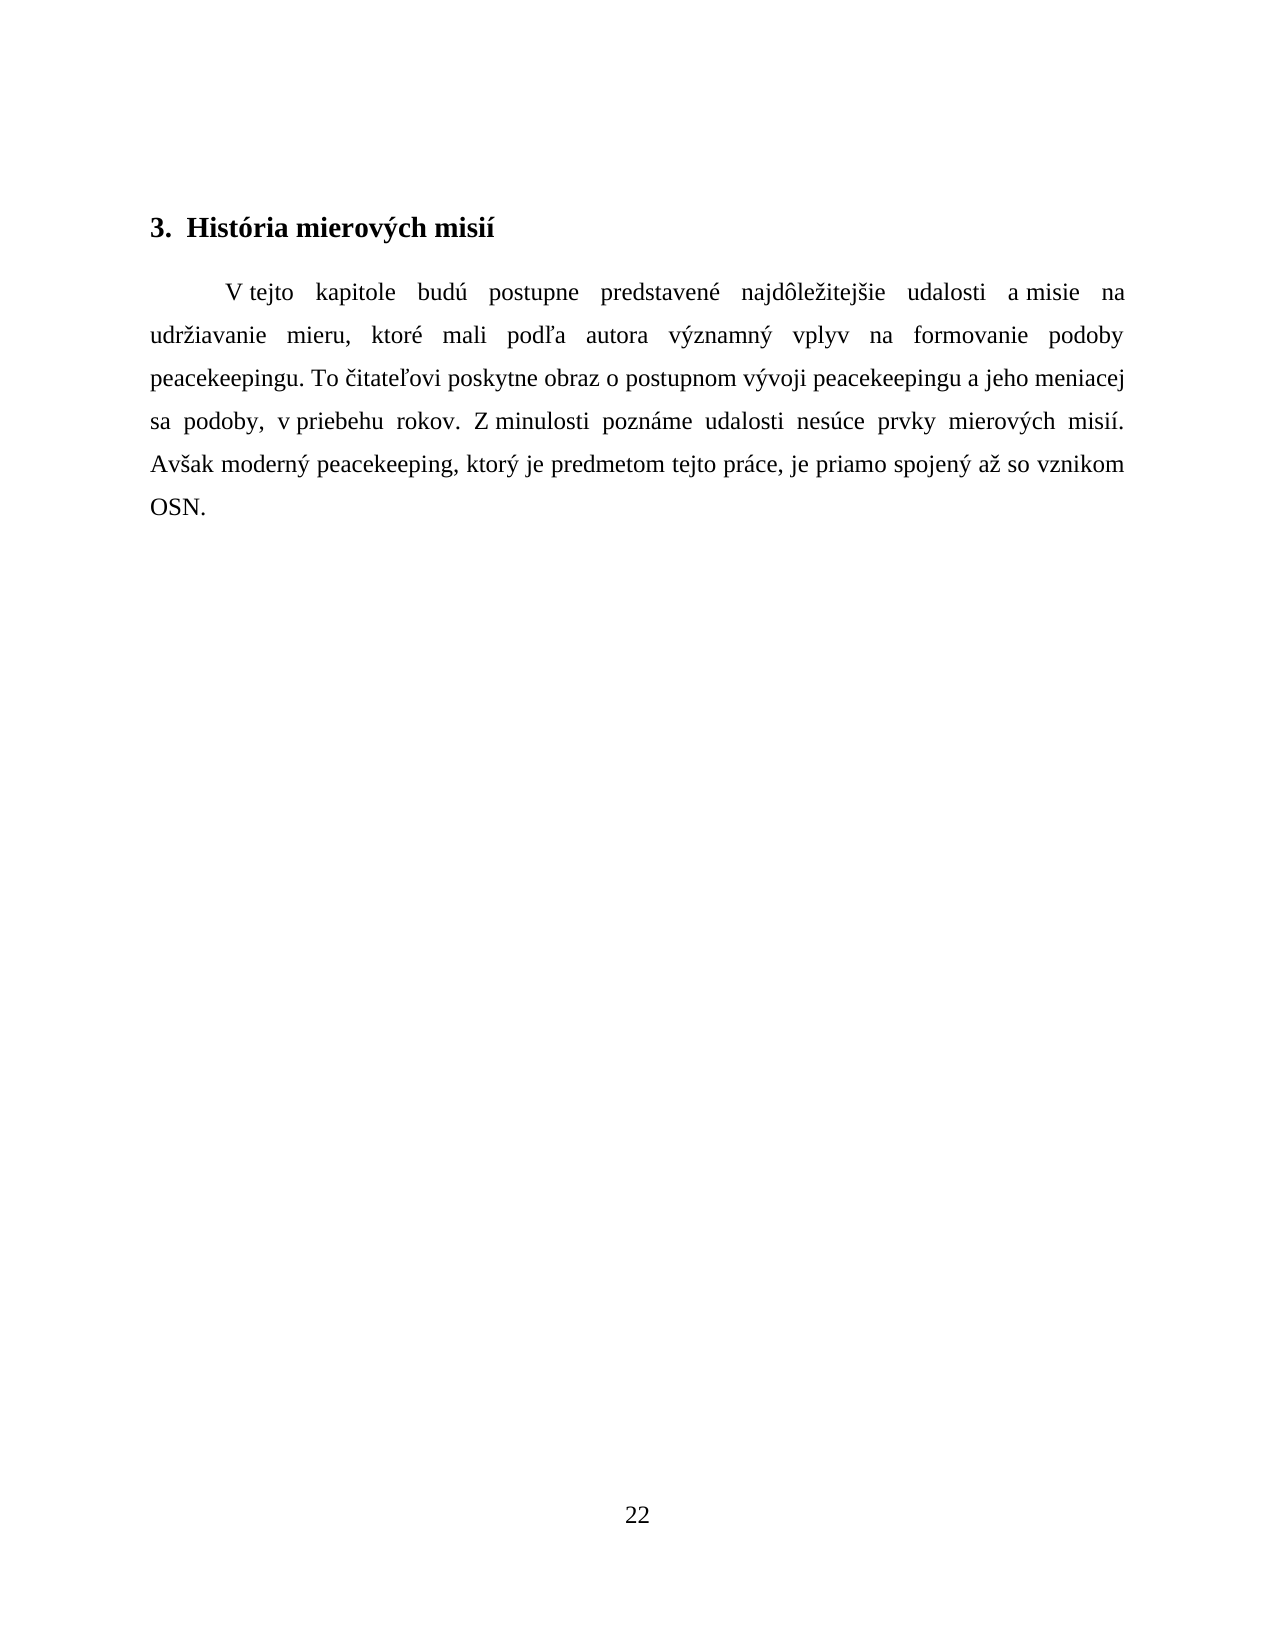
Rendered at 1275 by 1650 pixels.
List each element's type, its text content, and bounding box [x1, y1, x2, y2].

text 3. História mierových misií [150, 210, 1125, 243]
text V tejto kapitole budú postupne predstavené najdôležitejšie udalosti a misie na udržiavanie mieru, ktoré mali podľa autora významný vplyv na formovanie podoby peacekeepingu. To čitateľovi poskytne obraz o postupnom vývoji peacekeepingu a jeho meniacej sa podoby, v priebehu rokov. Z minulosti poznáme udalosti nesúce prvky mierových misií. Avšak moderný peacekeeping, ktorý je predmetom tejto práce, je priamo spojený až so vznikom OSN. [150, 277, 1125, 521]
